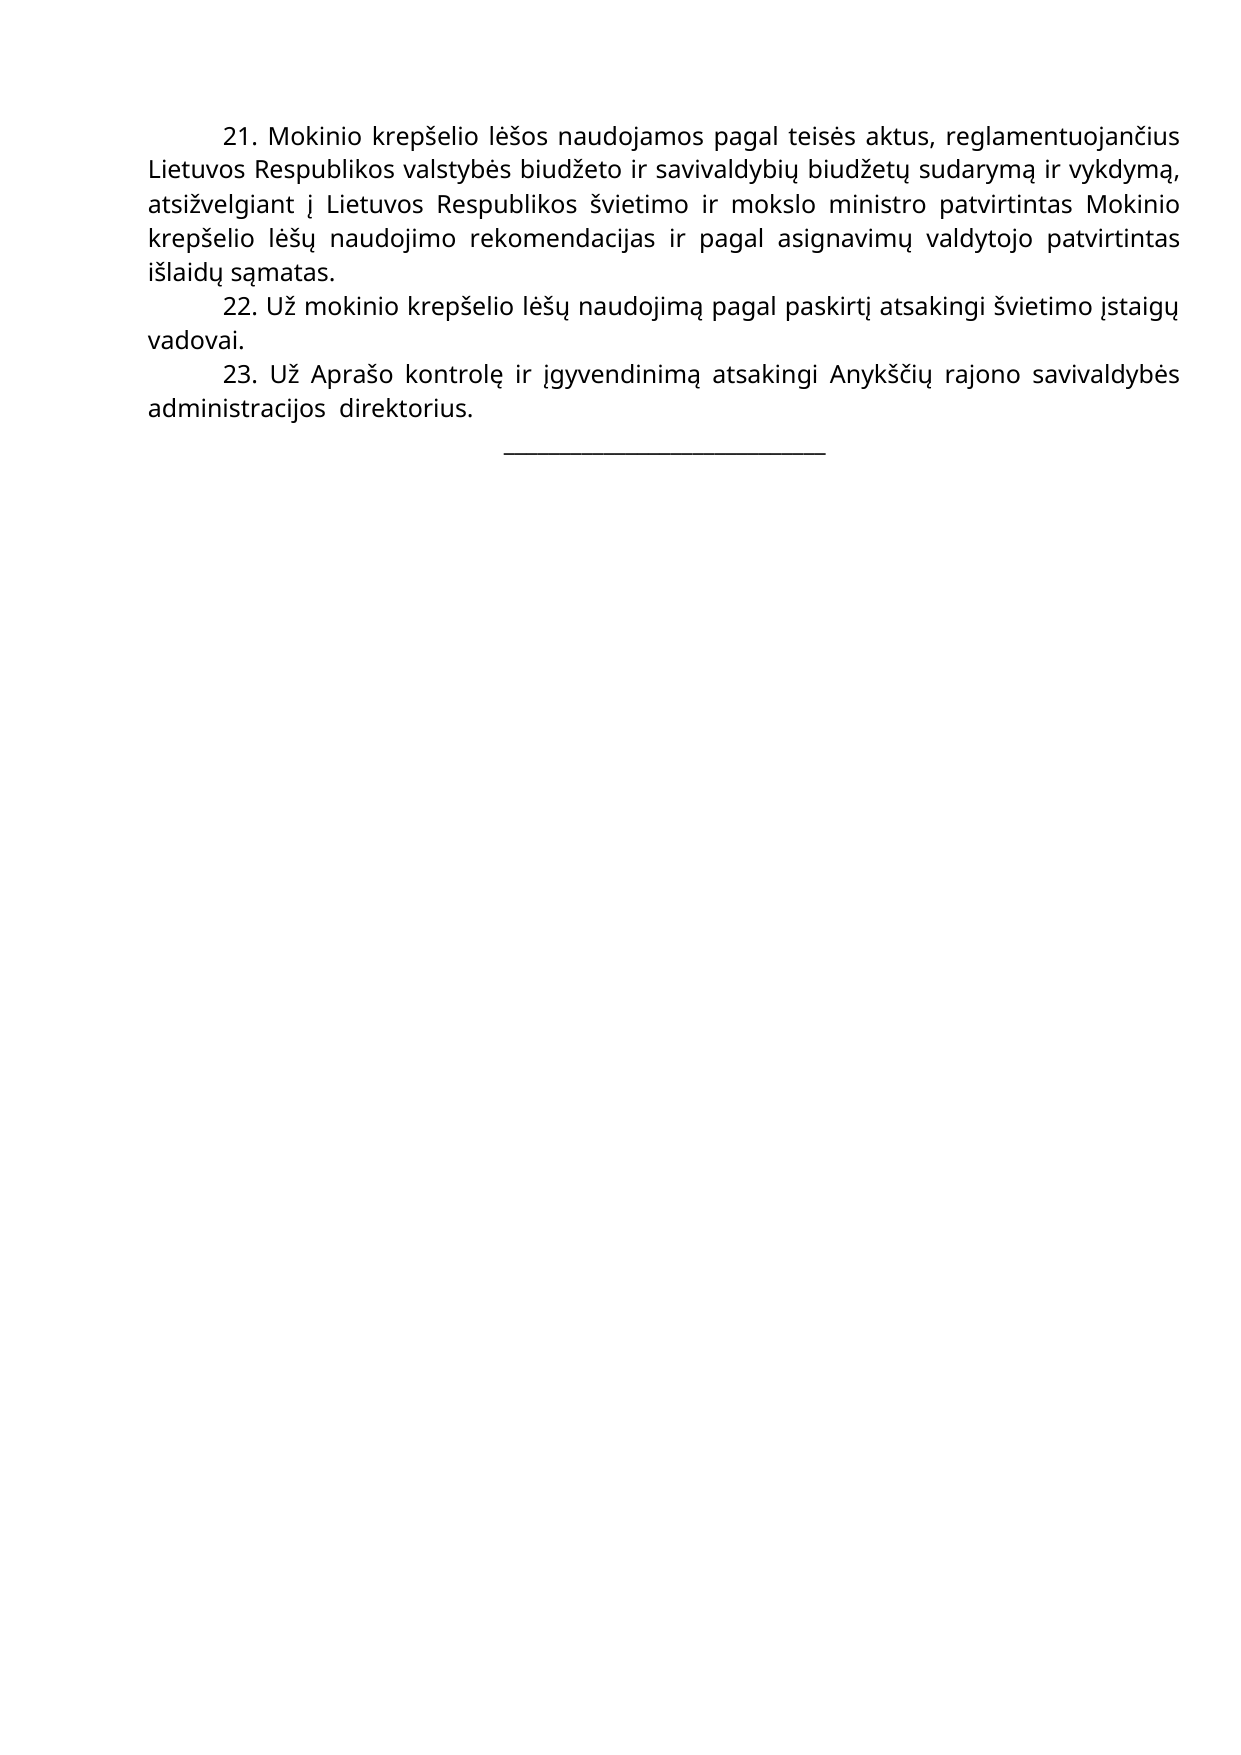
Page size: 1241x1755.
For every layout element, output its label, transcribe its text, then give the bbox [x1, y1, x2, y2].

text 21. Mokinio krepšelio lėšos naudojamos pagal teisės aktus, reglamentuojančius Lietuvos Respublikos valstybės biudžeto ir savivaldybių biudžetų sudarymą ir vykdymą, atsižvelgiant į Lietuvos Respublikos švietimo ir mokslo ministro patvirtintas Mokinio krepšelio lėšų naudojimo rekomendacijas ir pagal asignavimų valdytojo patvirtintas išlaidų sąmatas. [148, 118, 1181, 288]
text 23. Už Aprašo kontrolę ir įgyvendinimą atsakingi Anykščių rajono savivaldybės administracijos direktorius. [148, 357, 1181, 425]
text _____________________________ [148, 425, 1181, 459]
text 22. Už mokinio krepšelio lėšų naudojimą pagal paskirtį atsakingi švietimo įstaigų vadovai. [148, 288, 1181, 357]
